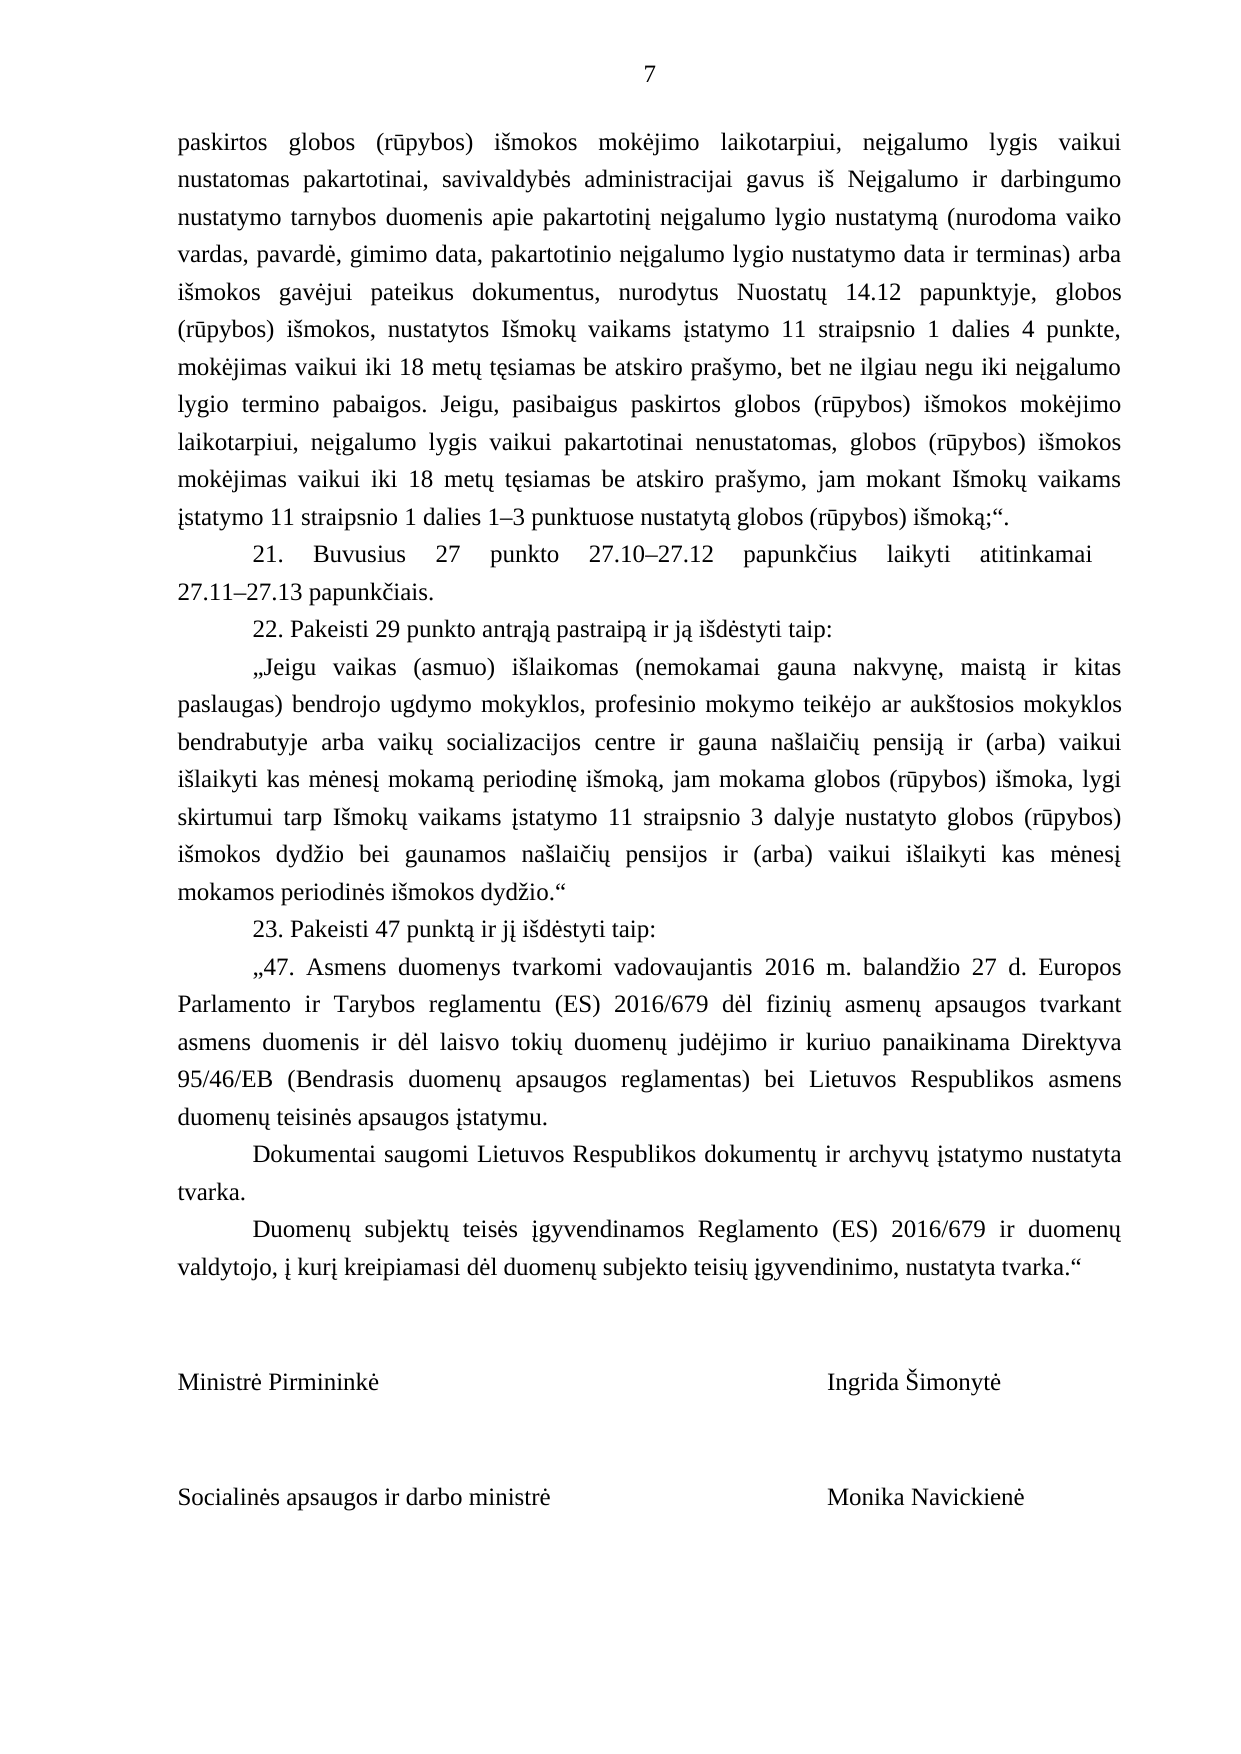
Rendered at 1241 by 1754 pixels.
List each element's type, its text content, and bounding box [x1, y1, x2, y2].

text „47. Asmens duomenys tvarkomi vadovaujantis 2016 m. balandžio 27 d. Europos Parlamento ir Tarybos reglamentu (ES) 2016/679 dėl fizinių asmenų apsaugos tvarkant asmens duomenis ir dėl laisvo tokių duomenų judėjimo ir kuriuo panaikinama Direktyva 95/46/EB (Bendrasis duomenų apsaugos reglamentas) bei Lietuvos Respublikos asmens duomenų teisinės apsaugos įstatymu. [177, 943, 1122, 1131]
text „Jeigu vaikas (asmuo) išlaikomas (nemokamai gauna nakvynę, maistą ir kitas paslaugas) bendrojo ugdymo mokyklos, profesinio mokymo teikėjo ar aukštosios mokyklos bendrabutyje arba vaikų socializacijos centre ir gauna našlaičių pensiją ir (arba) vaikui išlaikyti kas mėnesį mokamą periodinę išmoką, jam mokama globos (rūpybos) išmoka, lygi skirtumui tarp Išmokų vaikams įstatymo 11 straipsnio 3 dalyje nustatyto globos (rūpybos) išmokos dydžio bei gaunamos našlaičių pensijos ir (arba) vaikui išlaikyti kas mėnesį mokamos periodinės išmokos dydžio.“ [177, 643, 1122, 906]
text 22. Pakeisti 29 punkto antrąją pastraipą ir ją išdėstyti taip: [177, 606, 1122, 643]
text Dokumentai saugomi Lietuvos Respublikos dokumentų ir archyvų įstatymo nustatyta tvarka. [177, 1131, 1122, 1206]
text 21. Buvusius 27 punkto 27.10–27.12 papunkčius laikyti atitinkamai 27.11–27.13 papunkčiais. [177, 531, 1122, 606]
text 23. Pakeisti 47 punktą ir jį išdėstyti taip: [177, 906, 1122, 943]
text Ministrė Pirmininkė Ingrida Šimonytė [177, 1367, 1122, 1396]
text paskirtos globos (rūpybos) išmokos mokėjimo laikotarpiui, neįgalumo lygis vaikui nustatomas pakartotinai, savivaldybės administracijai gavus iš Neįgalumo ir darbingumo nustatymo tarnybos duomenis apie pakartotinį neįgalumo lygio nustatymą (nurodoma vaiko vardas, pavardė, gimimo data, pakartotinio neįgalumo lygio nustatymo data ir terminas) arba išmokos gavėjui pateikus dokumentus, nurodytus Nuostatų 14.12 papunktyje, globos (rūpybos) išmokos, nustatytos Išmokų vaikams įstatymo 11 straipsnio 1 dalies 4 punkte, mokėjimas vaikui iki 18 metų tęsiamas be atskiro prašymo, bet ne ilgiau negu iki neįgalumo lygio termino pabaigos. Jeigu, pasibaigus paskirtos globos (rūpybos) išmokos mokėjimo laikotarpiui, neįgalumo lygis vaikui pakartotinai nenustatomas, globos (rūpybos) išmokos mokėjimas vaikui iki 18 metų tęsiamas be atskiro prašymo, jam mokant Išmokų vaikams įstatymo 11 straipsnio 1 dalies 1–3 punktuose nustatytą globos (rūpybos) išmoką;“. [177, 118, 1122, 531]
text Socialinės apsaugos ir darbo ministrė Monika Navickienė [177, 1482, 1122, 1511]
text Duomenų subjektų teisės įgyvendinamos Reglamento (ES) 2016/679 ir duomenų valdytojo, į kurį kreipiamasi dėl duomenų subjekto teisių įgyvendinimo, nustatyta tvarka.“ [177, 1206, 1122, 1281]
